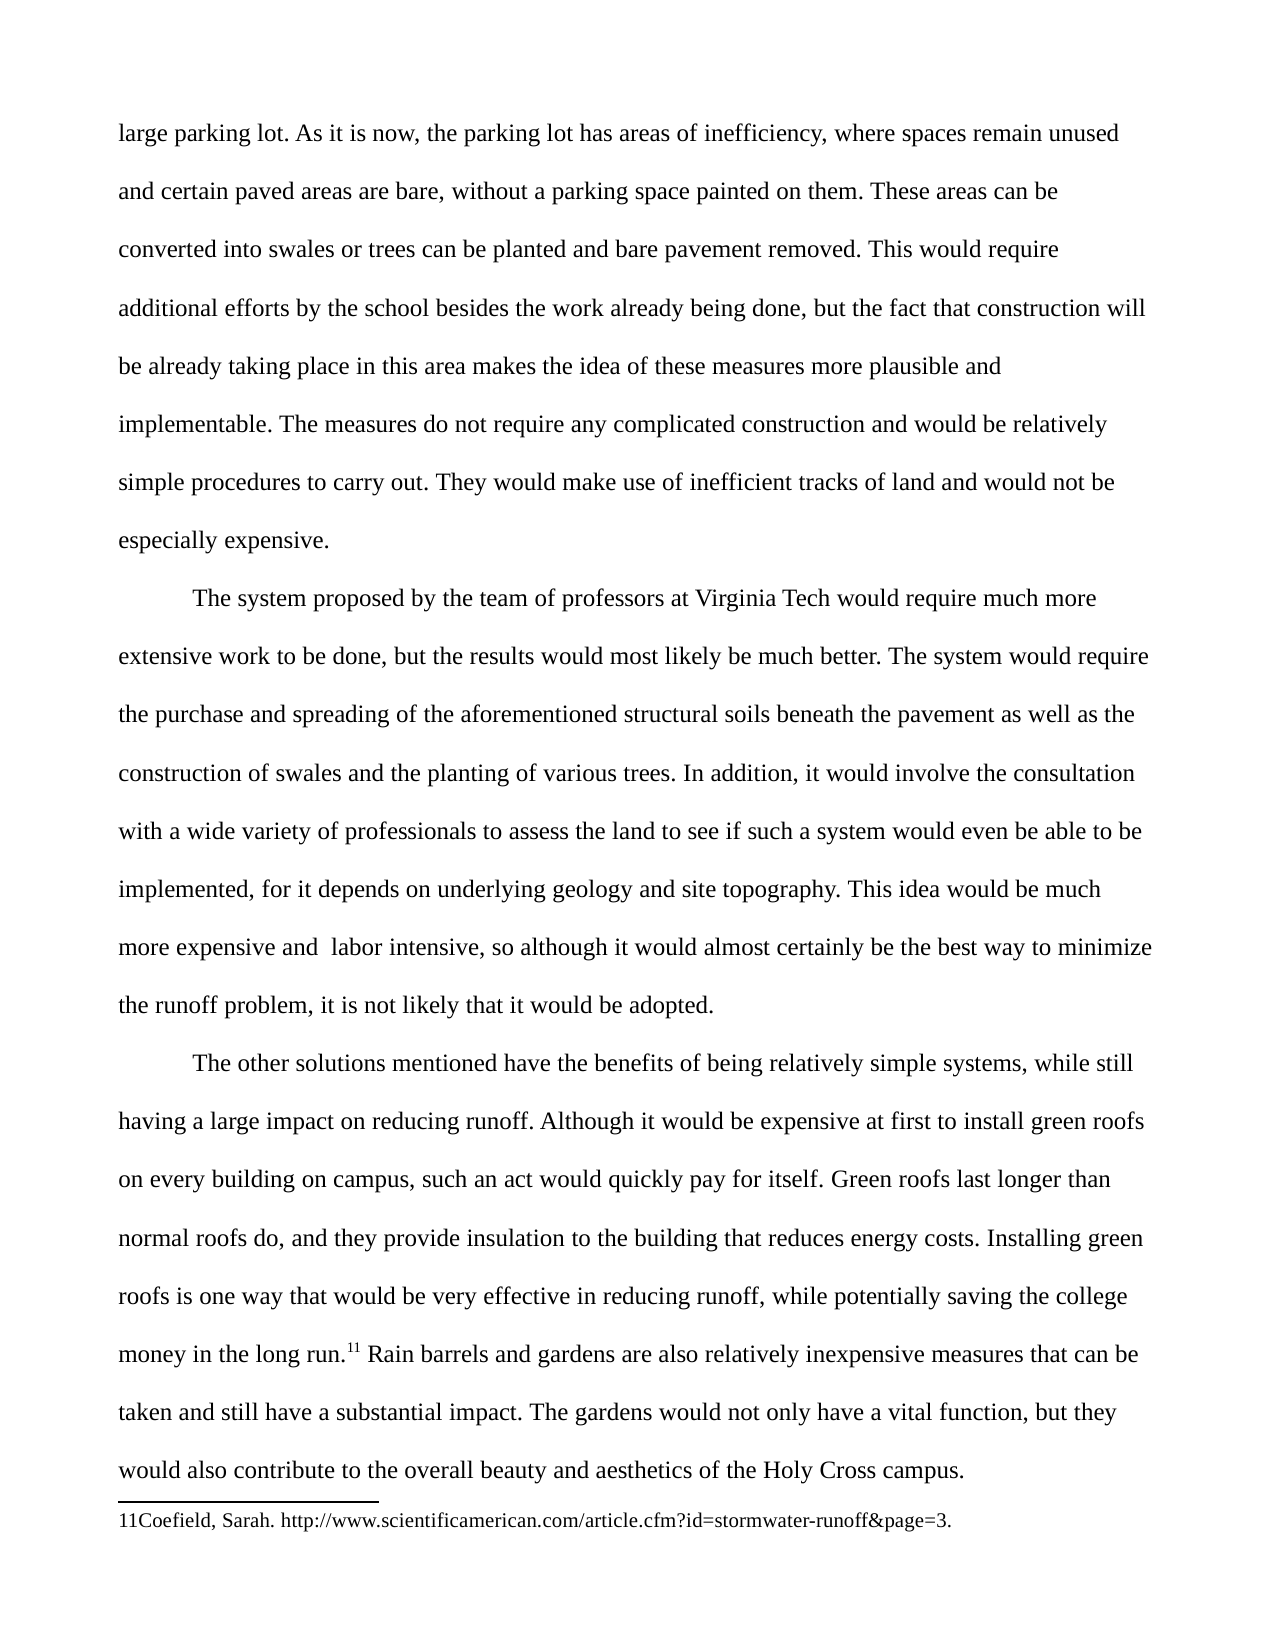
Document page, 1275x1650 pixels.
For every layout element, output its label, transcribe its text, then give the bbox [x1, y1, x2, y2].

text The other solutions mentioned have the benefits of being relatively simple systems, while still having a large impact on reducing runoff. Although it would be expensive at first to install green roofs on every building on campus, such an act would quickly pay for itself. Green roofs last longer than normal roofs do, and they provide insulation to the building that reduces energy costs. Installing green roofs is one way that would be very effective in reducing runoff, while potentially saving the college money in the long run. Rain barrels and gardens are also relatively inexpensive measures that can be taken and still have a substantial impact. The gardens would not only have a vital function, but they would also contribute to the overall beauty and aesthetics of the Holy Cross campus. [118, 1048, 1157, 1484]
text The system proposed by the team of professors at Virginia Tech would require much more extensive work to be done, but the results would most likely be much better. The system would require the purchase and spreading of the aforementioned structural soils beneath the pavement as well as the construction of swales and the planting of various trees. In addition, it would involve the consultation with a wide variety of professionals to assess the land to see if such a system would even be able to be implemented, for it depends on underlying geology and site topography. This idea would be much more expensive and labor intensive, so although it would almost certainly be the best way to minimize the runoff problem, it is not likely that it would be adopted. [118, 583, 1157, 1019]
text large parking lot. As it is now, the parking lot has areas of inefficiency, where spaces remain unused and certain paved areas are bare, without a parking space painted on them. These areas can be converted into swales or trees can be planted and bare pavement removed. This would require additional efforts by the school besides the work already being done, but the fact that construction will be already taking place in this area makes the idea of these measures more plausible and implementable. The measures do not require any complicated construction and would be relatively simple procedures to carry out. They would make use of inefficient tracks of land and would not be especially expensive. [118, 118, 1157, 554]
list Coefield, Sarah. http://www.scientificamerican.com/article.cfm?id=stormwater-runoff&page=3. [118, 1508, 1157, 1532]
